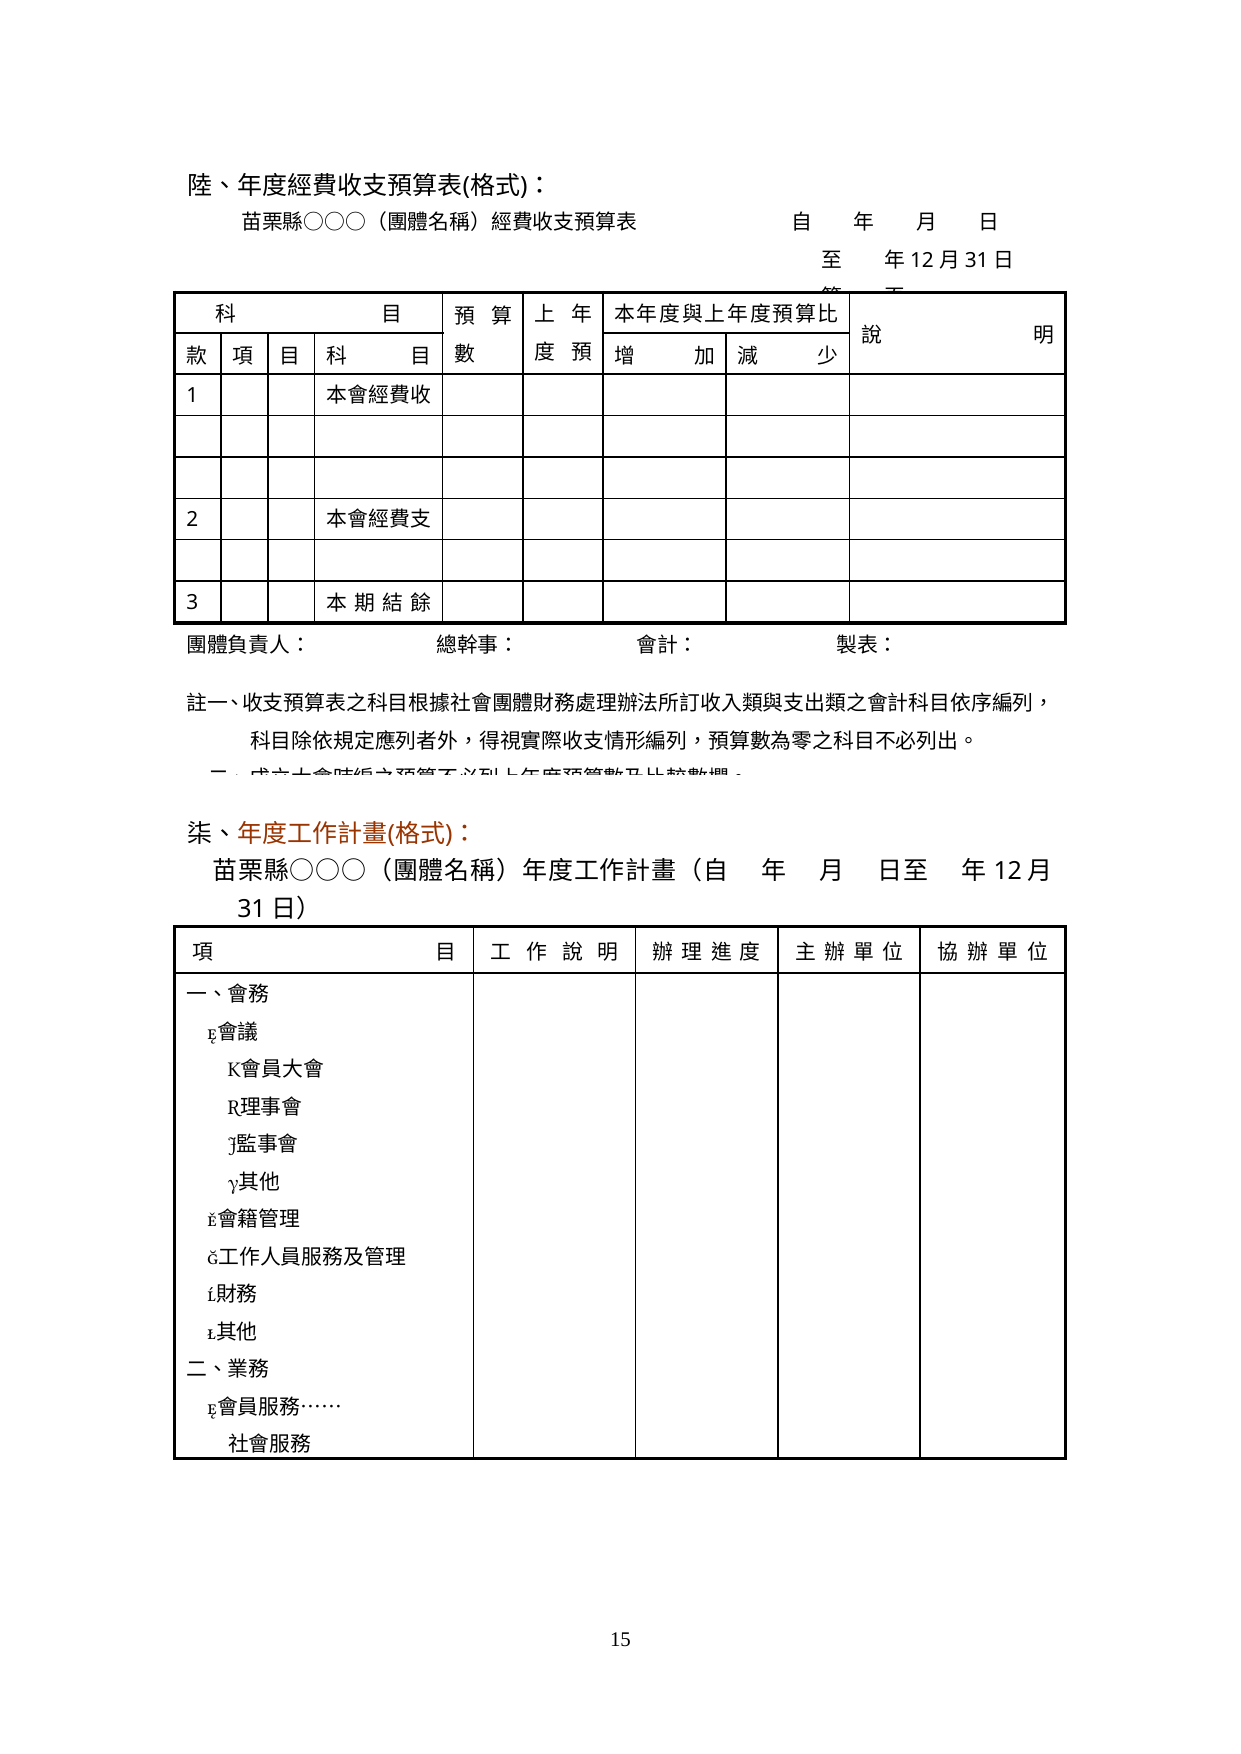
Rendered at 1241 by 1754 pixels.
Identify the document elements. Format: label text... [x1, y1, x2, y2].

table_cell [443, 416, 522, 456]
table_cell [222, 582, 267, 621]
table_header 苗栗縣○○○（團體名稱）經費收支預算表 自 年 月 日 至 年 12 月 31 日 第 頁 [175, 202, 1066, 291]
table_cell 科目 [176, 294, 442, 332]
table_cell [727, 375, 849, 415]
table_cell [727, 499, 849, 539]
table_cell 本會經費收入 [315, 375, 442, 415]
table_cell [474, 974, 635, 1457]
table_cell 目 [269, 334, 314, 373]
table_cell [443, 540, 522, 580]
table_cell [222, 375, 267, 415]
table_cell [176, 458, 220, 497]
table_header 辦理進度 [636, 928, 777, 972]
table_header 項目 [176, 928, 473, 972]
table_cell [604, 582, 725, 621]
table_cell [315, 540, 442, 580]
table_cell 增加 [604, 334, 725, 373]
table_cell [524, 540, 602, 580]
table_cell [604, 499, 725, 539]
table_cell [604, 375, 725, 415]
table_cell [604, 458, 725, 497]
table_cell [269, 458, 314, 497]
table_cell 減少 [727, 334, 849, 373]
table_cell 說明 [850, 294, 1064, 373]
table_cell 上年度預算數 [524, 294, 602, 373]
table_cell [222, 540, 267, 580]
table_cell [222, 499, 267, 539]
table_cell 1 [176, 375, 220, 415]
table_cell 預算數 [443, 294, 522, 373]
table_cell [727, 416, 849, 456]
table_cell [269, 582, 314, 621]
table_cell [524, 375, 602, 415]
table_cell [921, 974, 1064, 1457]
table_cell 3 [176, 582, 220, 621]
table_cell [604, 540, 725, 580]
table_cell [222, 458, 267, 497]
table_cell 團體負責人： 總幹事： 會計： 製表： 註一、收支預算表之科目根據社會團體財務處理辦法所訂收入類與支出類之會計科目依序編列，科目除依規定應列者外，得視實際收支情形編列，預算數為零之科目不必列出。 二、成立大會時編之預算不必列上年度預算數及比較數欄。 [175, 625, 1066, 775]
text 陸、年度經費收支預算表(格式)： [187, 164, 1053, 202]
table_cell [176, 540, 220, 580]
table_cell [727, 458, 849, 497]
table_cell [779, 974, 919, 1457]
table_cell [222, 416, 267, 456]
table_cell [443, 375, 522, 415]
table_cell [850, 416, 1064, 456]
table_cell [850, 375, 1064, 415]
table_cell [524, 499, 602, 539]
table_cell [443, 499, 522, 539]
table_cell [176, 416, 220, 456]
table_cell [269, 540, 314, 580]
table_header 主辦單位 [779, 928, 919, 972]
table_cell 本年度與上年度預算比較數 [604, 294, 849, 332]
table_cell 本期結餘 [315, 582, 442, 621]
table_cell 款 [176, 334, 220, 373]
table_header 協辦單位 [921, 928, 1064, 972]
table_cell [850, 582, 1064, 621]
table_cell [269, 499, 314, 539]
table_cell 一、會務 會議 會員大會 理事會 監事會 其他 會籍管理 工作人員服務及管理 財務 其他 二、業務 會員服務…… 社會服務 會務發展計劃 其他……… [176, 974, 473, 1457]
table_cell [727, 540, 849, 580]
table_cell [727, 582, 849, 621]
table_cell [850, 540, 1064, 580]
table_cell 項 [222, 334, 267, 373]
table_cell [850, 499, 1064, 539]
table_cell [524, 582, 602, 621]
text 苗栗縣○○○（團體名稱）年度工作計畫（自 年 月 日至 年12月31日） [212, 850, 1053, 925]
table_cell [524, 416, 602, 456]
table_cell [269, 416, 314, 456]
table_cell [443, 458, 522, 497]
table_cell 科目 [315, 334, 442, 373]
table_cell [636, 974, 777, 1457]
table_cell [524, 458, 602, 497]
table_cell [850, 458, 1064, 497]
table_cell [269, 375, 314, 415]
table_cell [443, 582, 522, 621]
table_cell 2 [176, 499, 220, 539]
text 柒、年度工作計畫(格式)： [187, 812, 1053, 850]
table_cell 本會經費支出 [315, 499, 442, 539]
table_cell [315, 416, 442, 456]
table_cell [604, 416, 725, 456]
table_header 工作說明 [474, 928, 635, 972]
table_cell [315, 458, 442, 497]
